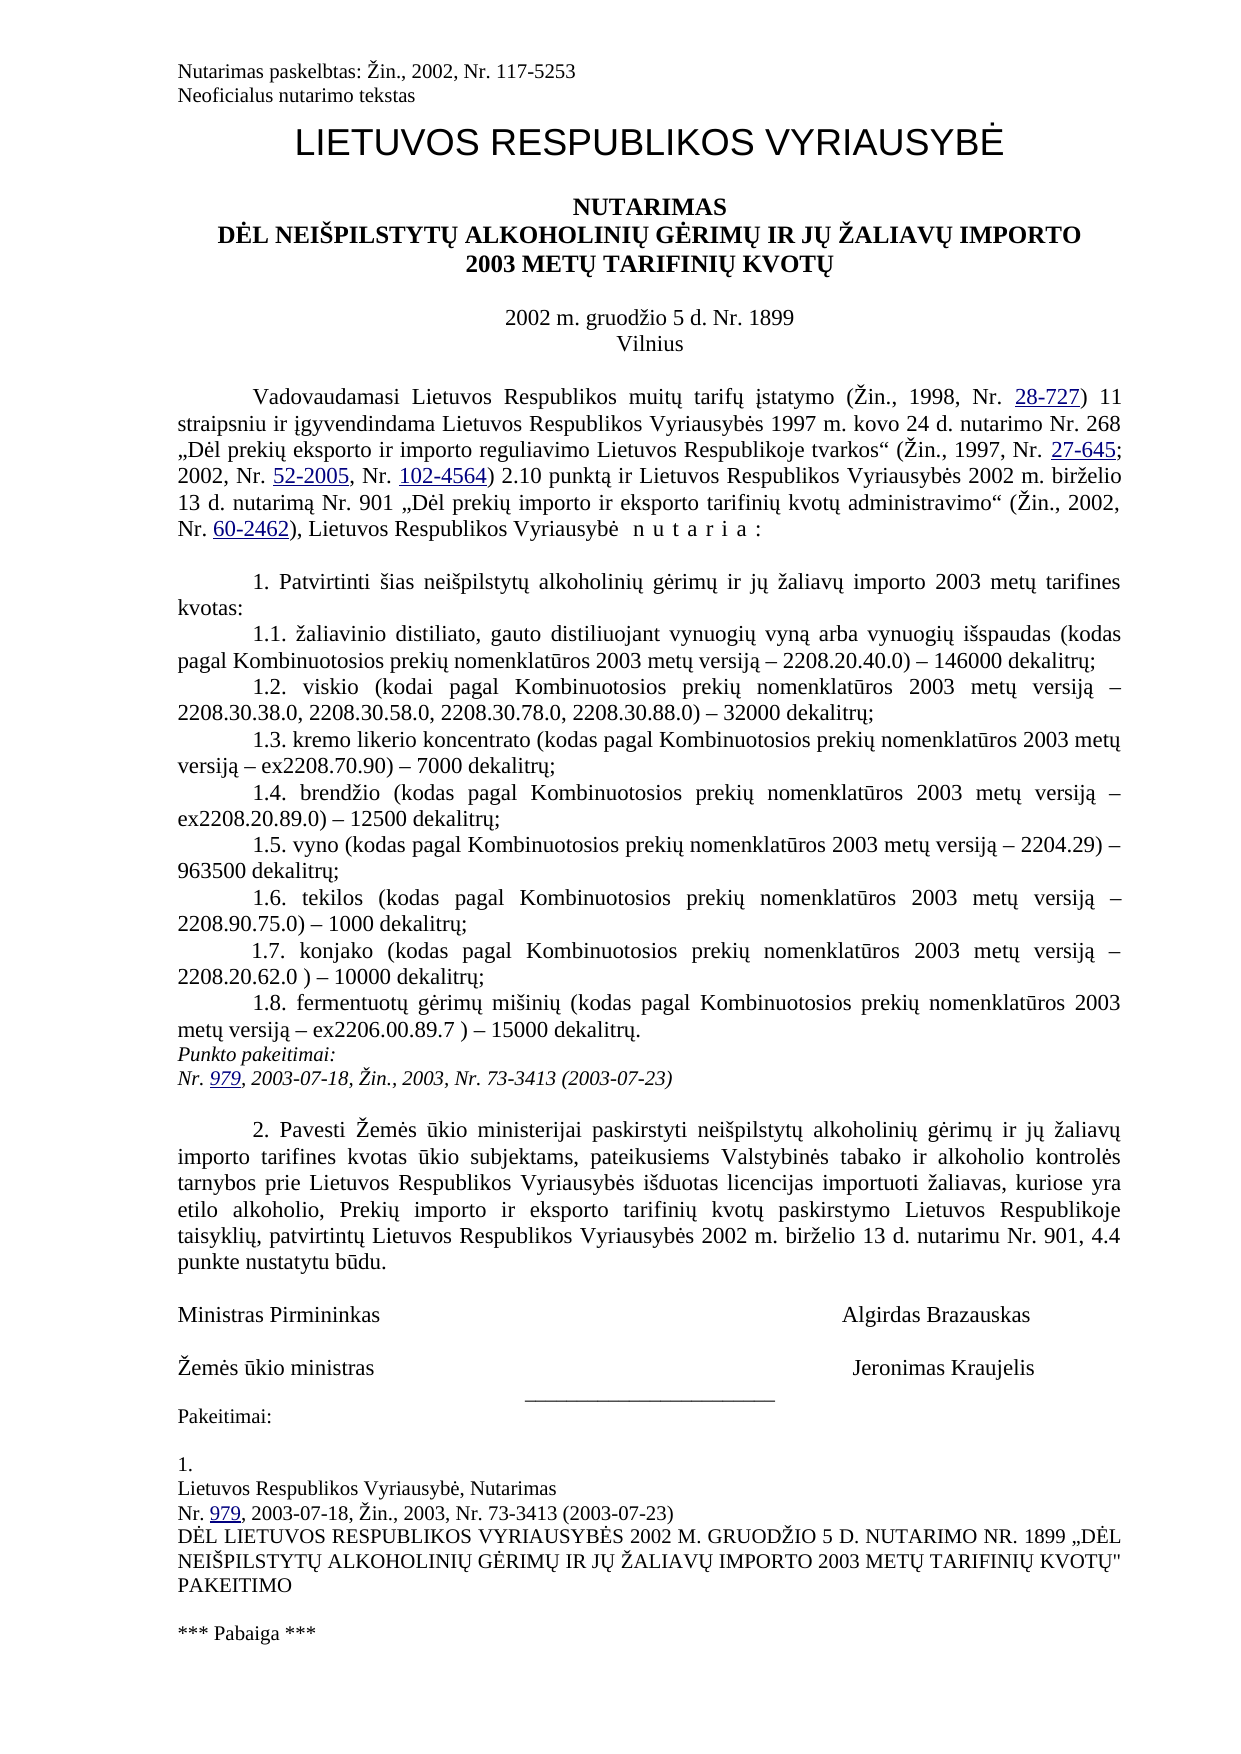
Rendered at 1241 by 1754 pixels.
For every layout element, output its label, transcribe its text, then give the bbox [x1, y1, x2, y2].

text 2002 m. gruodžio 5 d. Nr. 1899 [177, 304, 1122, 331]
text 1. [177, 1452, 1122, 1476]
text Lietuvos Respublikos Vyriausybė, Nutarimas [177, 1476, 1122, 1500]
text ________________________ [177, 1380, 1122, 1404]
text Vadovaudamasi Lietuvos Respublikos muitų tarifų įstatymo (Žin., 1998, Nr. 28-727) 11 straipsniu ir įgyvendindama Lietuvos Respublikos Vyriausybės 1997 m. kovo 24 d. nutarimo Nr. 268 „Dėl prekių eksporto ir importo reguliavimo Lietuvos Respublikoje tvarkos“ (Žin., 1997, Nr. 27-645; 2002, Nr. 52-2005, Nr. 102-4564) 2.10 punktą ir Lietuvos Respublikos Vyriausybės 2002 m. birželio 13 d. nutarimą Nr. 901 „Dėl prekių importo ir eksporto tarifinių kvotų administravimo“ (Žin., 2002, Nr. 60-2462), Lietuvos Respublikos Vyriausybė nutaria: [177, 383, 1122, 541]
text 1.5. vyno (kodas pagal Kombinuotosios prekių nomenklatūros 2003 metų versiją – 2204.29) – 963500 dekalitrų; [177, 831, 1122, 884]
text Neoficialus nutarimo tekstas [177, 83, 1122, 107]
text Ministras Pirmininkas Algirdas Brazauskas [177, 1301, 1122, 1327]
text Dėl neišpilstytų alkoholinių gėrimų ir jų žaliavų importo 2003 metŲ TARIFINIŲ kvotų [177, 220, 1122, 278]
subtitle Lietuvos Respublikos Vyriausybė [177, 120, 1122, 163]
text 1.3. kremo likerio koncentrato (kodas pagal Kombinuotosios prekių nomenklatūros 2003 metų versiją – ex2208.70.90) – 7000 dekalitrų; [177, 726, 1122, 778]
text 1.1. žaliavinio distiliato, gauto distiliuojant vynuogių vyną arba vynuogių išspaudas (kodas pagal Kombinuotosios prekių nomenklatūros 2003 metų versiją – 2208.20.40.0) – 146000 dekalitrų; [177, 620, 1122, 673]
text DĖL LIETUVOS RESPUBLIKOS VYRIAUSYBĖS 2002 M. GRUODŽIO 5 D. NUTARIMO NR. 1899 „DĖL NEIŠPILSTYTŲ ALKOHOLINIŲ GĖRIMŲ IR JŲ ŽALIAVŲ IMPORTO 2003 METŲ TARIFINIŲ KVOTŲ" PAKEITIMO [177, 1524, 1122, 1597]
text NUTARIMAS [177, 192, 1122, 220]
text Vilnius [177, 331, 1122, 357]
text Nr. 979, 2003-07-18, Žin., 2003, Nr. 73-3413 (2003-07-23) [177, 1066, 1122, 1090]
text 1.8. fermentuotų gėrimų mišinių (kodas pagal Kombinuotosios prekių nomenklatūros 2003 metų versiją – ex2206.00.89.7 ) – 15000 dekalitrų. [177, 989, 1122, 1042]
text Žemės ūkio ministras Jeronimas Kraujelis [177, 1354, 1122, 1380]
text 1.2. viskio (kodai pagal Kombinuotosios prekių nomenklatūros 2003 metų versiją – 2208.30.38.0, 2208.30.58.0, 2208.30.78.0, 2208.30.88.0) – 32000 dekalitrų; [177, 673, 1122, 726]
text *** Pabaiga *** [177, 1621, 1122, 1645]
text 1. Patvirtinti šias neišpilstytų alkoholinių gėrimų ir jų žaliavų importo 2003 metų tarifines kvotas: [177, 568, 1122, 620]
text 1.4. brendžio (kodas pagal Kombinuotosios prekių nomenklatūros 2003 metų versiją – ex2208.20.89.0) – 12500 dekalitrų; [177, 778, 1122, 831]
text 1.6. tekilos (kodas pagal Kombinuotosios prekių nomenklatūros 2003 metų versiją – 2208.90.75.0) – 1000 dekalitrų; [177, 884, 1122, 937]
text Punkto pakeitimai: [177, 1042, 1122, 1066]
text 2. Pavesti Žemės ūkio ministerijai paskirstyti neišpilstytų alkoholinių gėrimų ir jų žaliavų importo tarifines kvotas ūkio subjektams, pateikusiems Valstybinės tabako ir alkoholio kontrolės tarnybos prie Lietuvos Respublikos Vyriausybės išduotas licencijas importuoti žaliavas, kuriose yra etilo alkoholio, Prekių importo ir eksporto tarifinių kvotų paskirstymo Lietuvos Respublikoje taisyklių, patvirtintų Lietuvos Respublikos Vyriausybės 2002 m. birželio 13 d. nutarimu Nr. 901, 4.4 punkte nustatytu būdu. [177, 1117, 1122, 1275]
text Nutarimas paskelbtas: Žin., 2002, Nr. 117-5253 [177, 59, 1122, 83]
text 1.7. konjako (kodas pagal Kombinuotosios prekių nomenklatūros 2003 metų versiją –2208.20.62.0 ) – 10000 dekalitrų; [177, 937, 1122, 989]
text Nr. 979, 2003-07-18, Žin., 2003, Nr. 73-3413 (2003-07-23) [177, 1500, 1122, 1524]
text Pakeitimai: [177, 1404, 1122, 1428]
